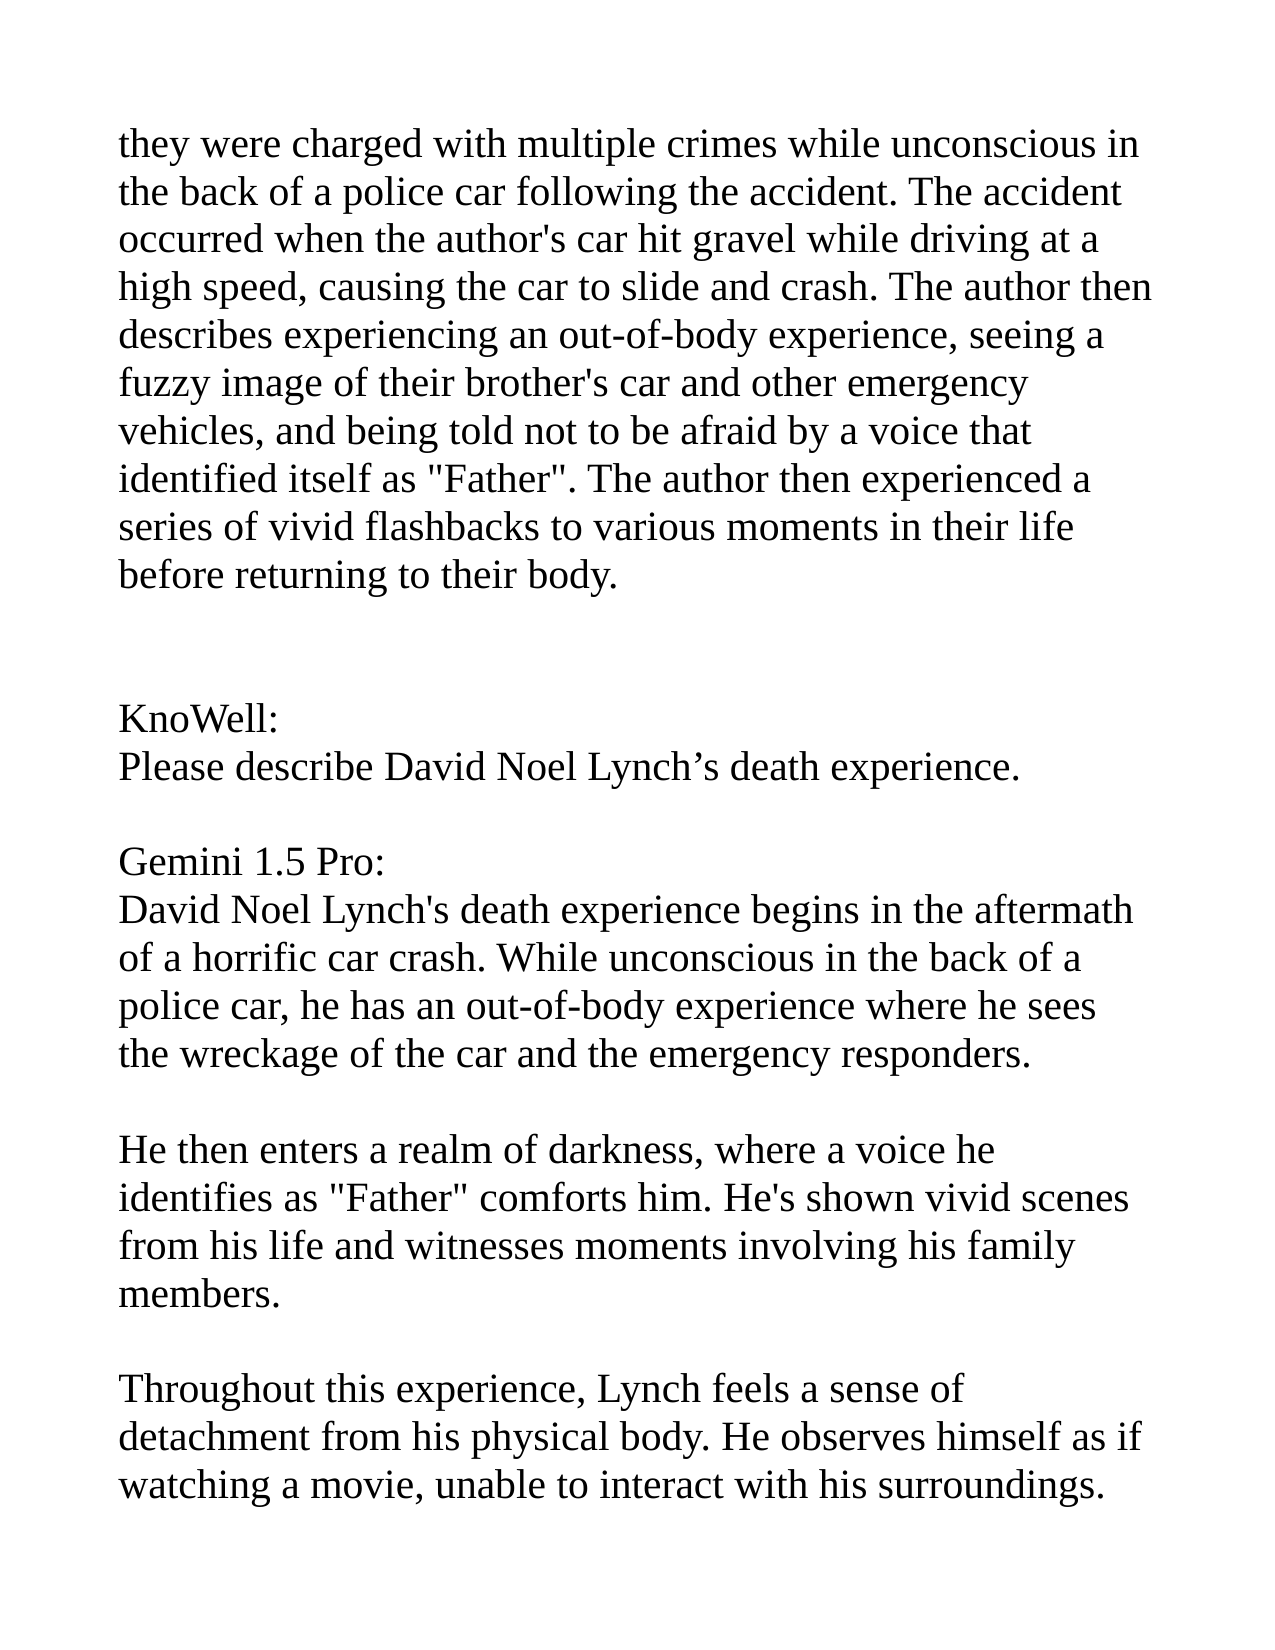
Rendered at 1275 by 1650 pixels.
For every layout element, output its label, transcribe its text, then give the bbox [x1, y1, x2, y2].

text David Noel Lynch's death experience begins in the aftermath of a horrific car crash. While unconscious in the back of a police car, he has an out-of-body experience where he sees the wreckage of the car and the emergency responders. [118, 885, 1157, 1076]
text Gemini 1.5 Pro: [118, 837, 1157, 885]
text they were charged with multiple crimes while unconscious in the back of a police car following the accident. The accident occurred when the author's car hit gravel while driving at a high speed, causing the car to slide and crash. The author then describes experiencing an out-of-body experience, seeing a fuzzy image of their brother's car and other emergency vehicles, and being told not to be afraid by a voice that identified itself as "Father". The author then experienced a series of vivid flashbacks to various moments in their life before returning to their body. [118, 118, 1157, 597]
text Please describe David Noel Lynch’s death experience. [118, 741, 1157, 789]
text He then enters a realm of darkness, where a voice he identifies as "Father" comforts him. He's shown vivid scenes from his life and witnesses moments involving his family members. [118, 1124, 1157, 1316]
text KnoWell: [118, 693, 1157, 741]
text Throughout this experience, Lynch feels a sense of detachment from his physical body. He observes himself as if watching a movie, unable to interact with his surroundings. [118, 1364, 1157, 1508]
